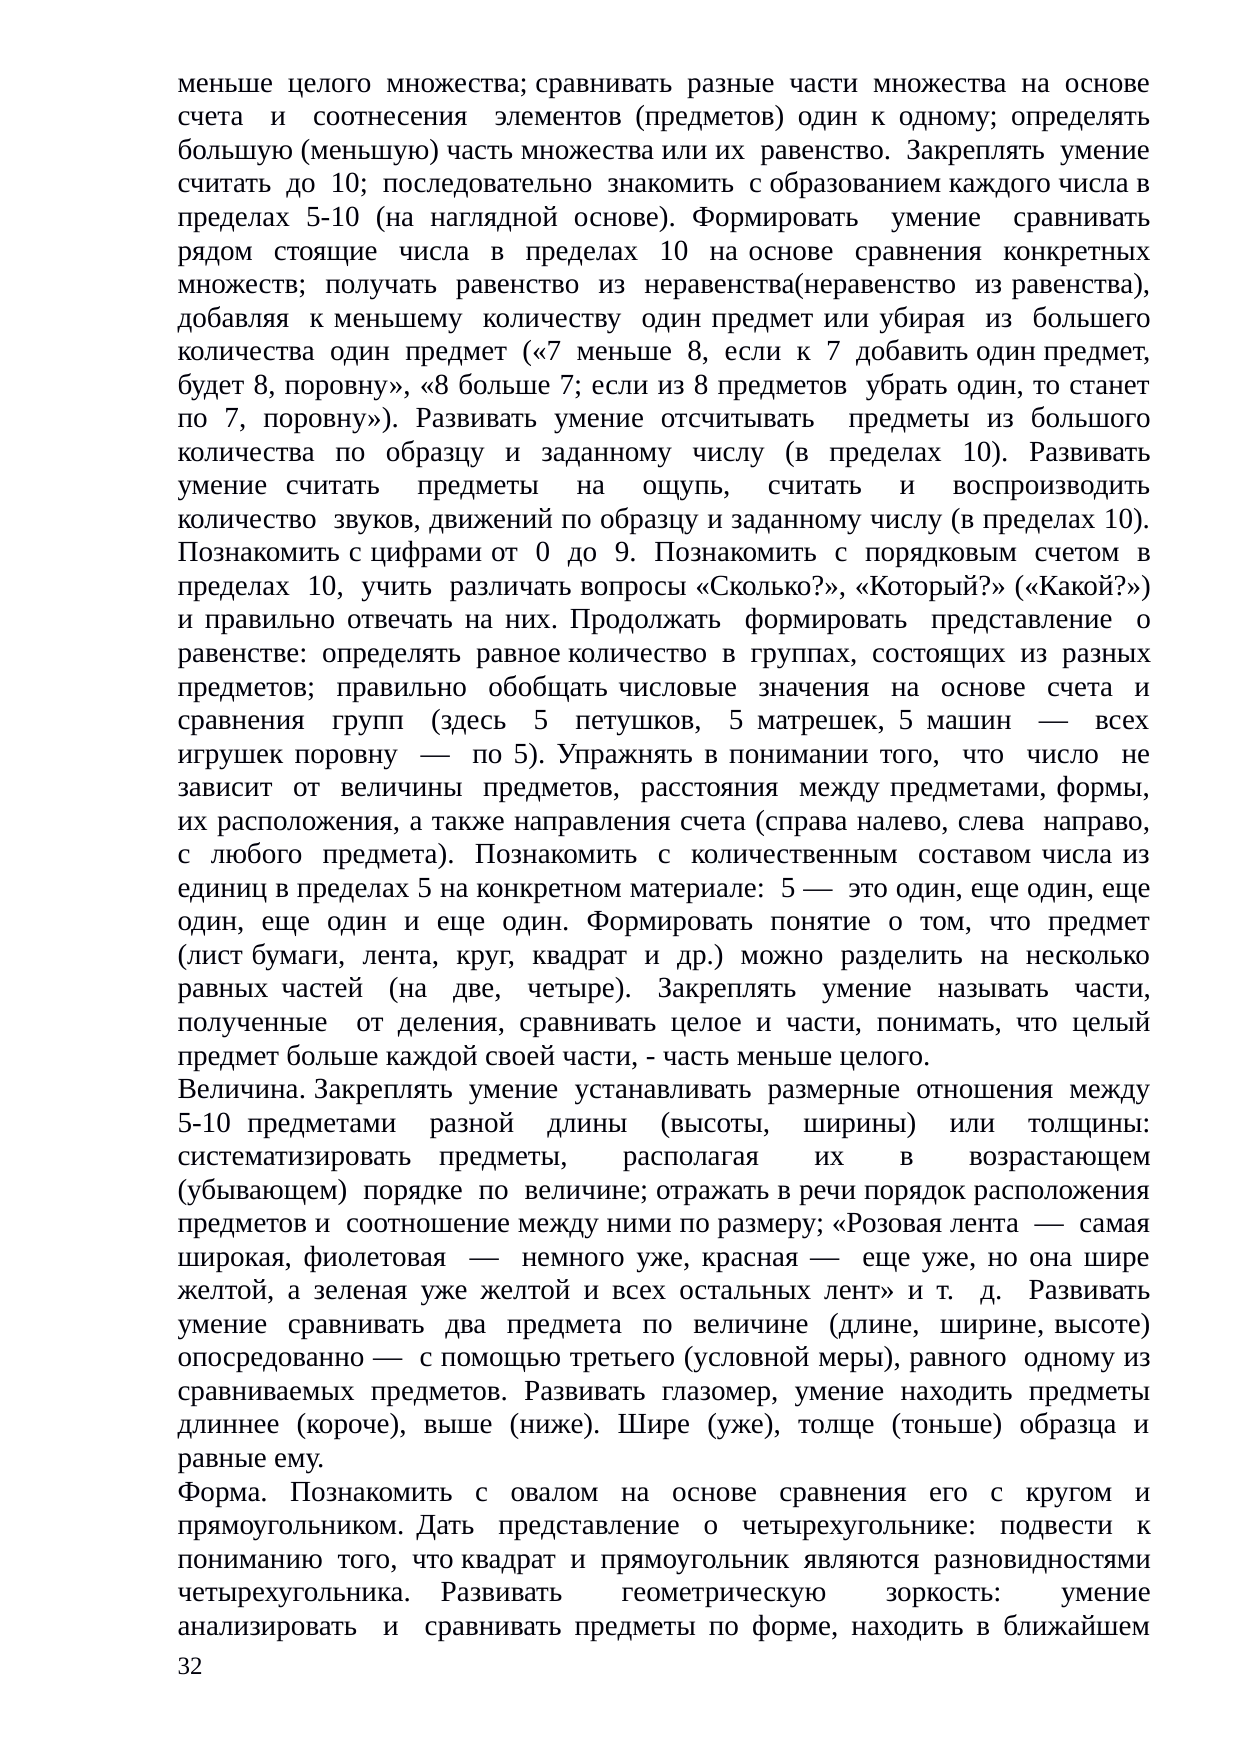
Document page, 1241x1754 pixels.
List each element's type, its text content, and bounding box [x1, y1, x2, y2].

text меньше целого множества; сравнивать разные части множества на основе счета и соотнесения элементов (предметов) один к одному; определять большую (меньшую) часть множества или их равенство. Закреплять умение считать до 10; последовательно знакомить с образованием каждого числа в пределах 5-10 (на наглядной основе). Формировать умение сравнивать рядом стоящие числа в пределах 10 на основе сравнения конкретных множеств; получать равенство из неравенства(неравенство из равенства), добавляя к меньшему количеству один предмет или убирая из большего количества один предмет («7 меньше 8, если к 7 добавить один предмет, будет 8, поровну», «8 больше 7; если из 8 предметов убрать один, то станет по 7, поровну»). Развивать умение отсчитывать предметы из большого количества по образцу и заданному числу (в пределах 10). Развивать умение считать предметы на ощупь, считать и воспроизводить количество звуков, движений по образцу и заданному числу (в пределах 10). Познакомить с цифрами от 0 до 9. Познакомить с порядковым счетом в пределах 10, учить различать вопросы «Сколько?», «Который?» («Какой?») и правильно отвечать на них. Продолжать формировать представление о равенстве: определять равное количество в группах, состоящих из разных предметов; правильно обобщать числовые значения на основе счета и сравнения групп (здесь 5 петушков, 5 матрешек, 5 машин — всех игрушек поровну — по 5). Упражнять в понимании того, что число не зависит от величины предметов, расстояния между предметами, формы, их расположения, а также направления счета (справа налево, слева направо, с любого предмета). Познакомить с количественным составом числа из единиц в пределах 5 на конкретном материале: 5 — это один, еще один, еще один, еще один и еще один. Формировать понятие о том, что предмет (лист бумаги, лента, круг, квадрат и др.) можно разделить на несколько равных частей (на две, четыре). Закреплять умение называть части, полученные от деления, сравнивать целое и части, понимать, что целый предмет больше каждой своей части, - часть меньше целого. [177, 65, 1152, 1071]
text Форма. Познакомить с овалом на основе сравнения его с кругом и прямоугольником. Дать представление о четырехугольнике: подвести к пониманию того, что квадрат и прямоугольник являются разновидностями четырехугольника. Развивать геометрическую зоркость: умение анализировать и сравнивать предметы по форме, находить в ближайшем [177, 1474, 1152, 1641]
text Величина. Закреплять умение устанавливать размерные отношения между 5-10 предметами разной длины (высоты, ширины) или толщины: систематизировать предметы, располагая их в возрастающем (убывающем) порядке по величине; отражать в речи порядок расположения предметов и соотношение между ними по размеру; «Розовая лента — самая широкая, фиолетовая — немного уже, красная — еще уже, но она шире желтой, а зеленая уже желтой и всех остальных лент» и т. д. Развивать умение сравнивать два предмета по величине (длине, ширине, высоте) опосредованно — с помощью третьего (условной меры), равного одному из сравниваемых предметов. Развивать глазомер, умение находить предметы длиннее (короче), выше (ниже). Шире (уже), толще (тоньше) образца и равные ему. [177, 1071, 1152, 1474]
